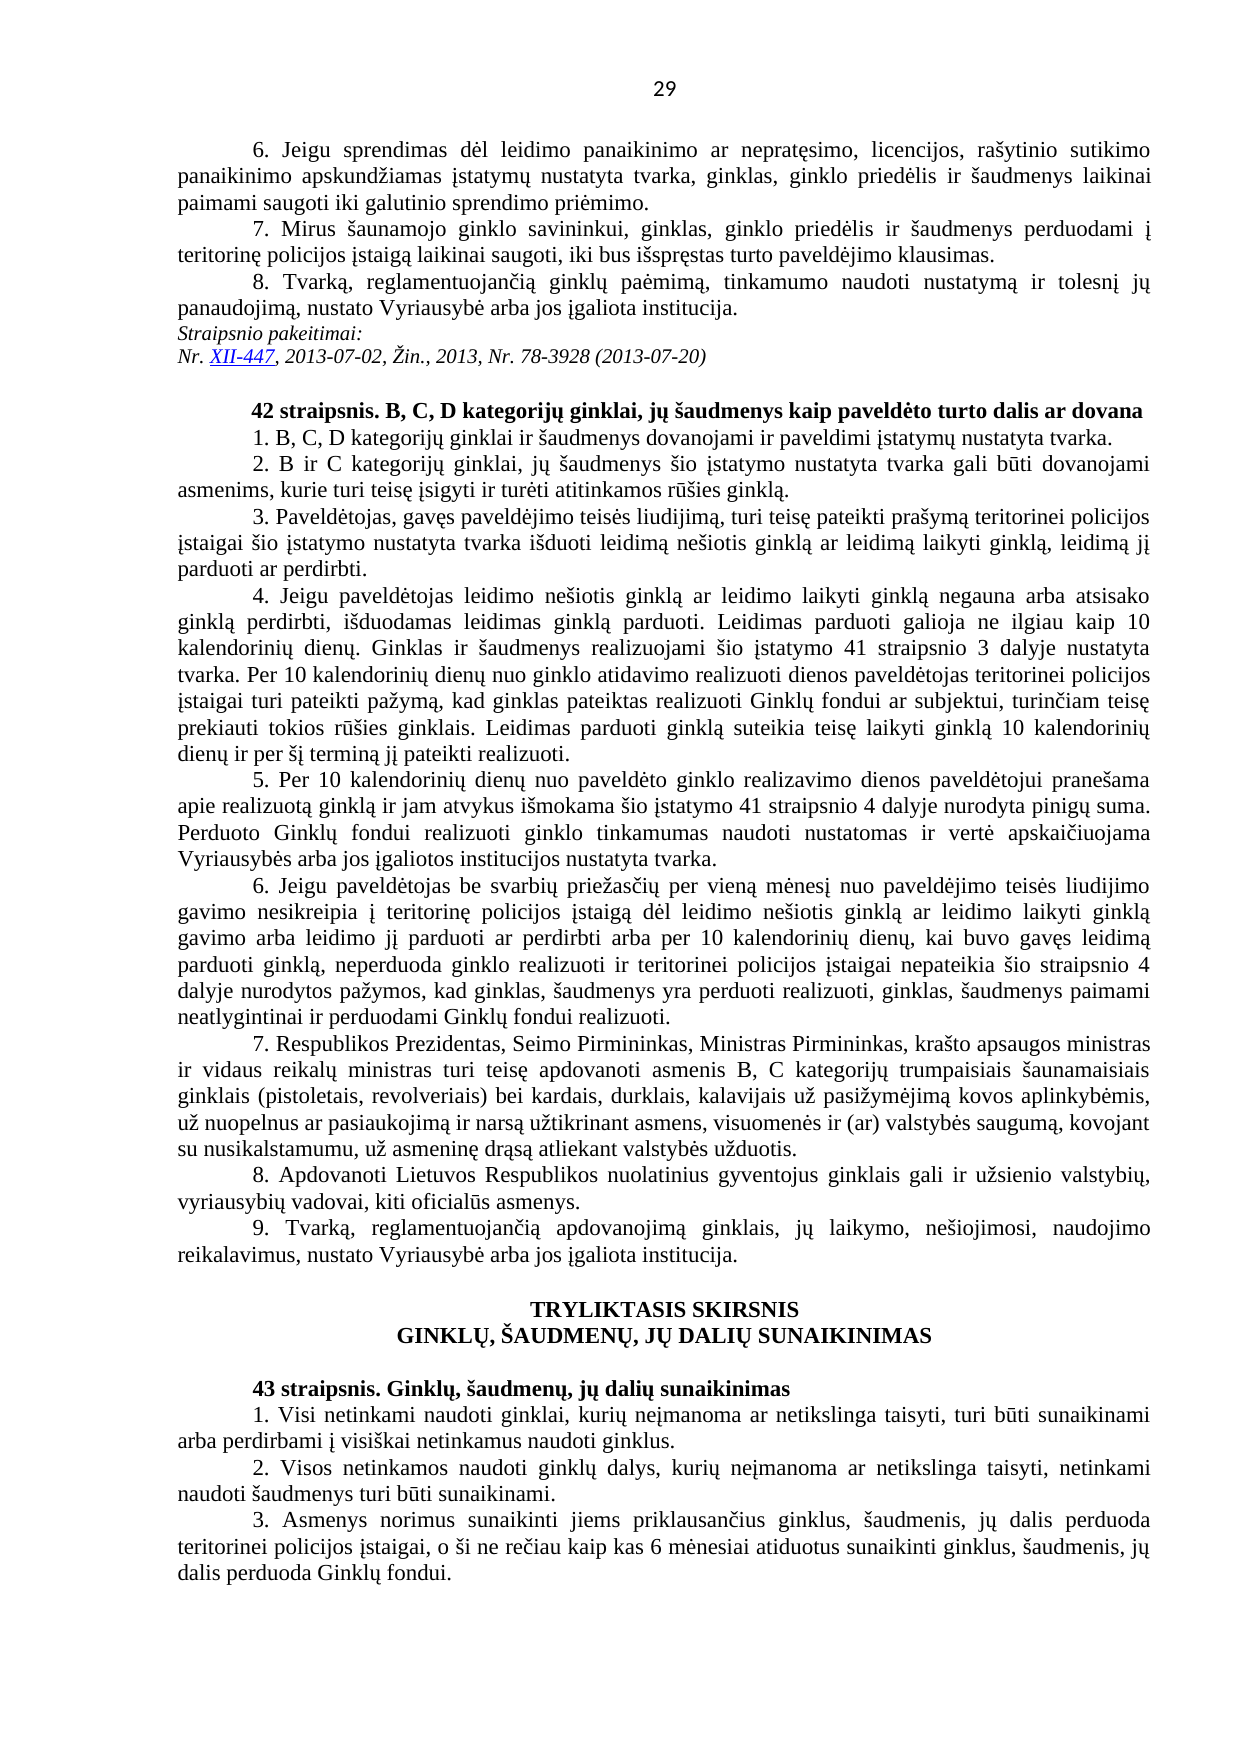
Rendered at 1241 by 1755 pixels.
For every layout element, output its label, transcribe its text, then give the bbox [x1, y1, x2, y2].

text 7. Mirus šaunamojo ginklo savininkui, ginklas, ginklo priedėlis ir šaudmenys perduodami į teritorinę policijos įstaigą laikinai saugoti, iki bus išspręstas turto paveldėjimo klausimas. [177, 215, 1152, 268]
text 9. Tvarką, reglamentuojančią apdovanojimą ginklais, jų laikymo, nešiojimosi, naudojimo reikalavimus, nustato Vyriausybė arba jos įgaliota institucija. [177, 1214, 1152, 1267]
subtitle GINKLŲ, ŠAUDMENŲ, JŲ DALIŲ SUNAIKINIMAS [177, 1322, 1152, 1348]
text 6. Jeigu paveldėtojas be svarbių priežasčių per vieną mėnesį nuo paveldėjimo teisės liudijimo gavimo nesikreipia į teritorinę policijos įstaigą dėl leidimo nešiotis ginklą ar leidimo laikyti ginklą gavimo arba leidimo jį parduoti ar perdirbti arba per 10 kalendorinių dienų, kai buvo gavęs leidimą parduoti ginklą, neperduoda ginklo realizuoti ir teritorinei policijos įstaigai nepateikia šio straipsnio 4 dalyje nurodytos pažymos, kad ginklas, šaudmenys yra perduoti realizuoti, ginklas, šaudmenys paimami neatlygintinai ir perduodami Ginklų fondui realizuoti. [177, 872, 1152, 1030]
text 6. Jeigu sprendimas dėl leidimo panaikinimo ar nepratęsimo, licencijos, rašytinio sutikimo panaikinimo apskundžiamas įstatymų nustatyta tvarka, ginklas, ginklo priedėlis ir šaudmenys laikinai paimami saugoti iki galutinio sprendimo priėmimo. [177, 136, 1152, 215]
text 43 straipsnis. Ginklų, šaudmenų, jų dalių sunaikinimas [177, 1375, 1152, 1401]
text 3. Paveldėtojas, gavęs paveldėjimo teisės liudijimą, turi teisę pateikti prašymą teritorinei policijos įstaigai šio įstatymo nustatyta tvarka išduoti leidimą nešiotis ginklą ar leidimą laikyti ginklą, leidimą jį parduoti ar perdirbti. [177, 503, 1152, 582]
text 42 straipsnis. B, C, D kategorijų ginklai, jų šaudmenys kaip paveldėto turto dalis ar dovana [251, 397, 1152, 424]
text 8. Apdovanoti Lietuvos Respublikos nuolatinius gyventojus ginklais gali ir užsienio valstybių, vyriausybių vadovai, kiti oficialūs asmenys. [177, 1162, 1152, 1214]
text 4. Jeigu paveldėtojas leidimo nešiotis ginklą ar leidimo laikyti ginklą negauna arba atsisako ginklą perdirbti, išduodamas leidimas ginklą parduoti. Leidimas parduoti galioja ne ilgiau kaip 10 kalendorinių dienų. Ginklas ir šaudmenys realizuojami šio įstatymo 41 straipsnio 3 dalyje nustatyta tvarka. Per 10 kalendorinių dienų nuo ginklo atidavimo realizuoti dienos paveldėtojas teritorinei policijos įstaigai turi pateikti pažymą, kad ginklas pateiktas realizuoti Ginklų fondui ar subjektui, turinčiam teisę prekiauti tokios rūšies ginklais. Leidimas parduoti ginklą suteikia teisę laikyti ginklą 10 kalendorinių dienų ir per šį terminą jį pateikti realizuoti. [177, 582, 1152, 766]
text Straipsnio pakeitimai: [177, 320, 1152, 344]
text 5. Per 10 kalendorinių dienų nuo paveldėto ginklo realizavimo dienos paveldėtojui pranešama apie realizuotą ginklą ir jam atvykus išmokama šio įstatymo 41 straipsnio 4 dalyje nurodyta pinigų suma. Perduoto Ginklų fondui realizuoti ginklo tinkamumas naudoti nustatomas ir vertė apskaičiuojama Vyriausybės arba jos įgaliotos institucijos nustatyta tvarka. [177, 766, 1152, 872]
text 3. Asmenys norimus sunaikinti jiems priklausančius ginklus, šaudmenis, jų dalis perduoda teritorinei policijos įstaigai, o ši ne rečiau kaip kas 6 mėnesiai atiduotus sunaikinti ginklus, šaudmenis, jų dalis perduoda Ginklų fondui. [177, 1507, 1152, 1586]
text 2. B ir C kategorijų ginklai, jų šaudmenys šio įstatymo nustatyta tvarka gali būti dovanojami asmenims, kurie turi teisę įsigyti ir turėti atitinkamos rūšies ginklą. [177, 450, 1152, 503]
text 1. Visi netinkami naudoti ginklai, kurių neįmanoma ar netikslinga taisyti, turi būti sunaikinami arba perdirbami į visiškai netinkamus naudoti ginklus. [177, 1401, 1152, 1454]
subtitle TRYLIKTASIS SKIRSNIS [177, 1296, 1152, 1322]
text 1. B, C, D kategorijų ginklai ir šaudmenys dovanojami ir paveldimi įstatymų nustatyta tvarka. [177, 424, 1152, 450]
text 2. Visos netinkamos naudoti ginklų dalys, kurių neįmanoma ar netikslinga taisyti, netinkami naudoti šaudmenys turi būti sunaikinami. [177, 1454, 1152, 1507]
text 7. Respublikos Prezidentas, Seimo Pirmininkas, Ministras Pirmininkas, krašto apsaugos ministras ir vidaus reikalų ministras turi teisę apdovanoti asmenis B, C kategorijų trumpaisiais šaunamaisiais ginklais (pistoletais, revolveriais) bei kardais, durklais, kalavijais už pasižymėjimą kovos aplinkybėmis, už nuopelnus ar pasiaukojimą ir narsą užtikrinant asmens, visuomenės ir (ar) valstybės saugumą, kovojant su nusikalstamumu, už asmeninę drąsą atliekant valstybės užduotis. [177, 1030, 1152, 1162]
text 8. Tvarką, reglamentuojančią ginklų paėmimą, tinkamumo naudoti nustatymą ir tolesnį jų panaudojimą, nustato Vyriausybė arba jos įgaliota institucija. [177, 268, 1152, 320]
text Nr. XII-447, 2013-07-02, Žin., 2013, Nr. 78-3928 (2013-07-20) [177, 344, 1152, 368]
